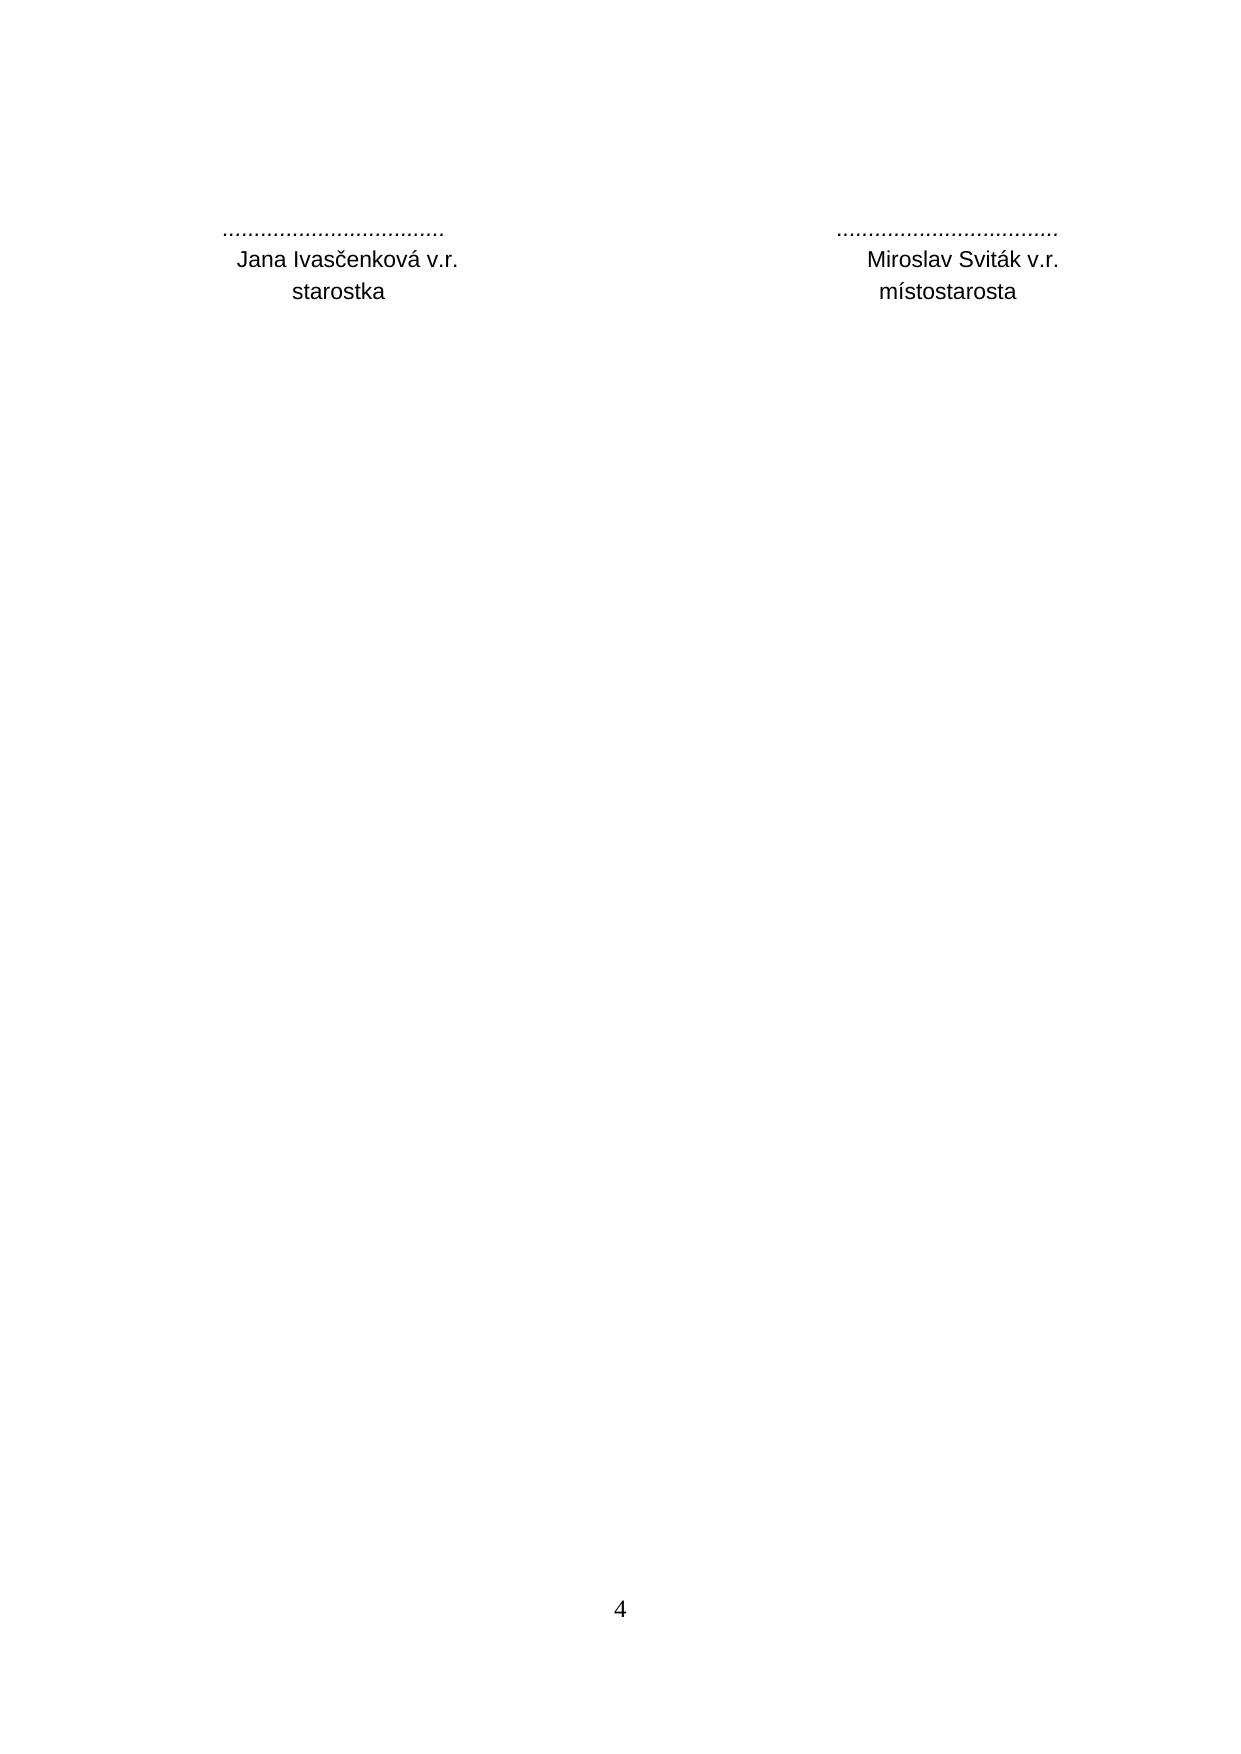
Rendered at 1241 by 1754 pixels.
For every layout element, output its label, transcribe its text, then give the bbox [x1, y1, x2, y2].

text starostka místostarosta [148, 278, 1093, 304]
text Jana Ivasčenková v.r. Miroslav Sviták v.r. [148, 246, 1093, 273]
text ................................... ................................... [148, 215, 1093, 241]
